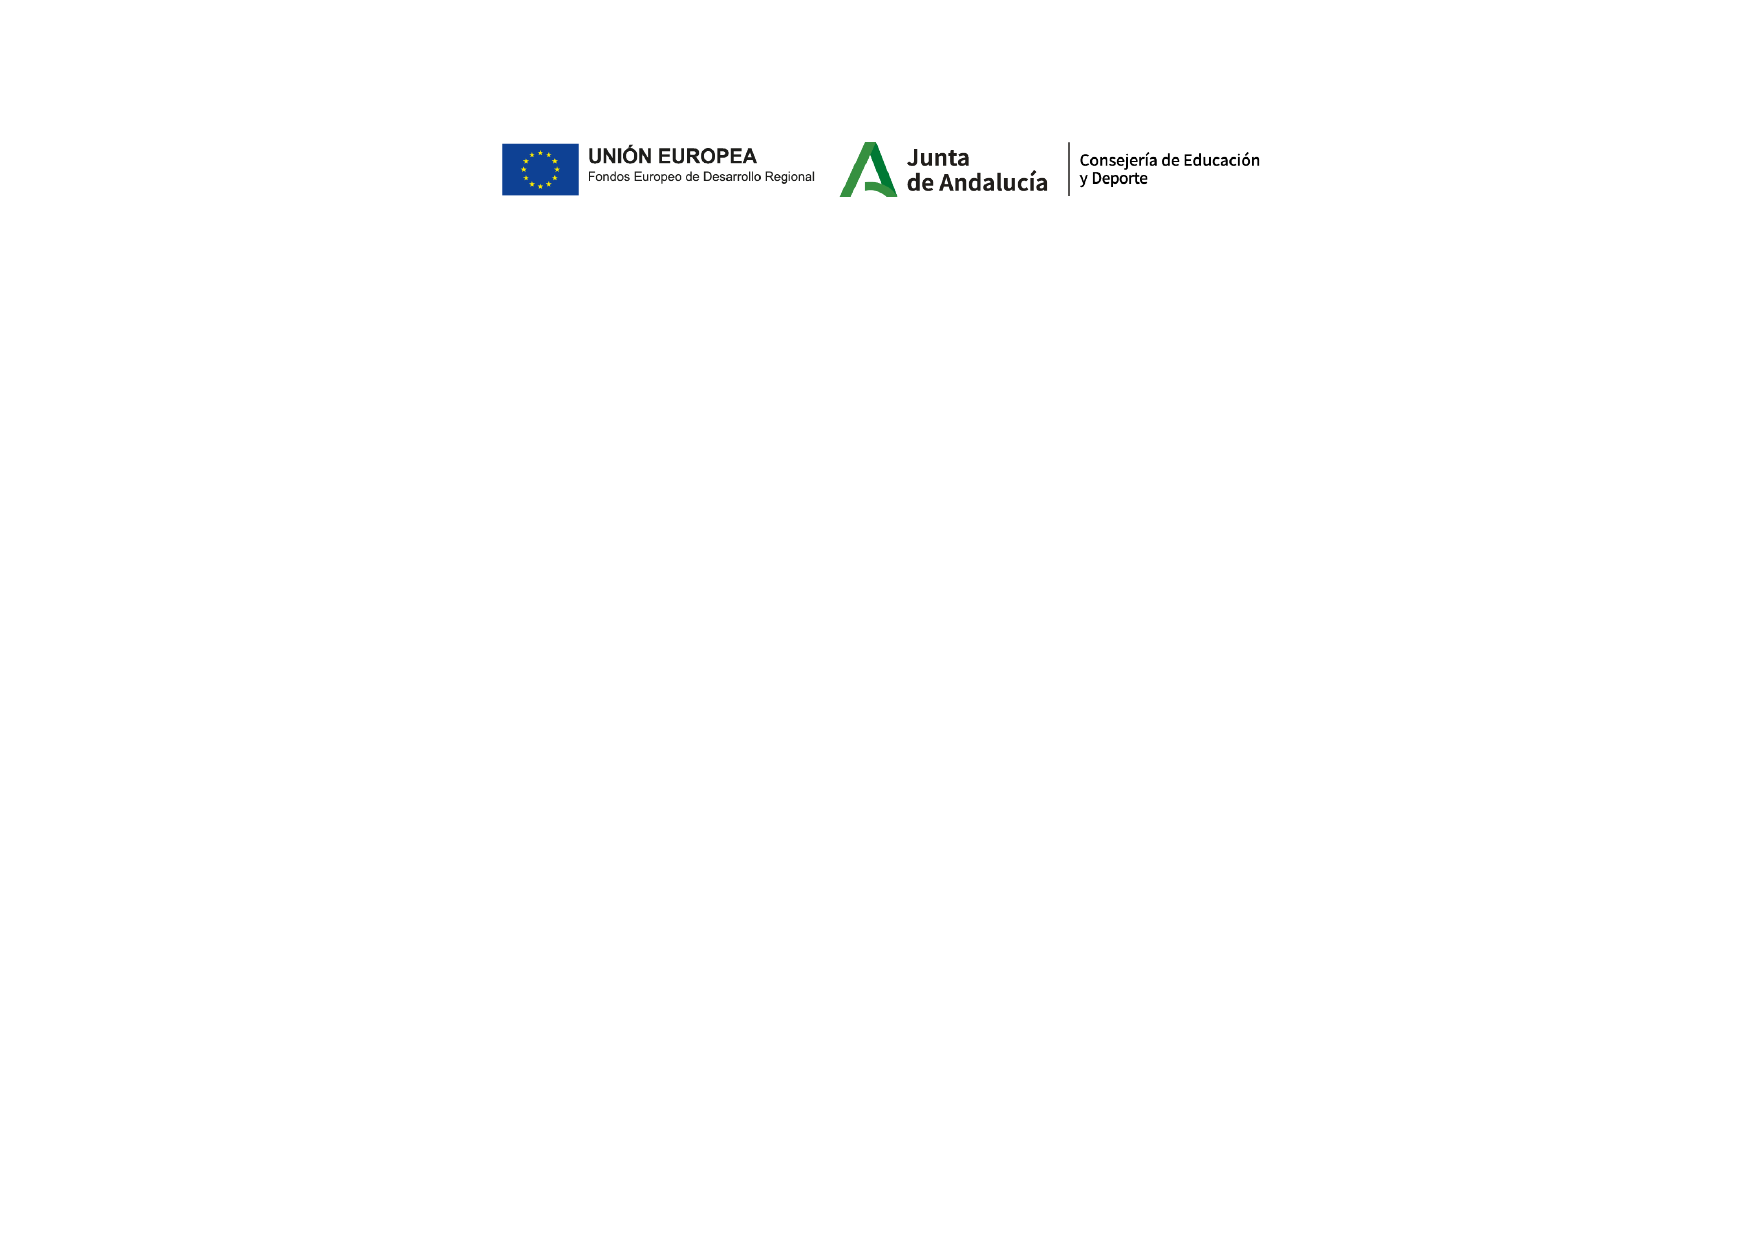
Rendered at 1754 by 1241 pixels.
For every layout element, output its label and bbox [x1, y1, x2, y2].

picture [481, 125, 1273, 216]
